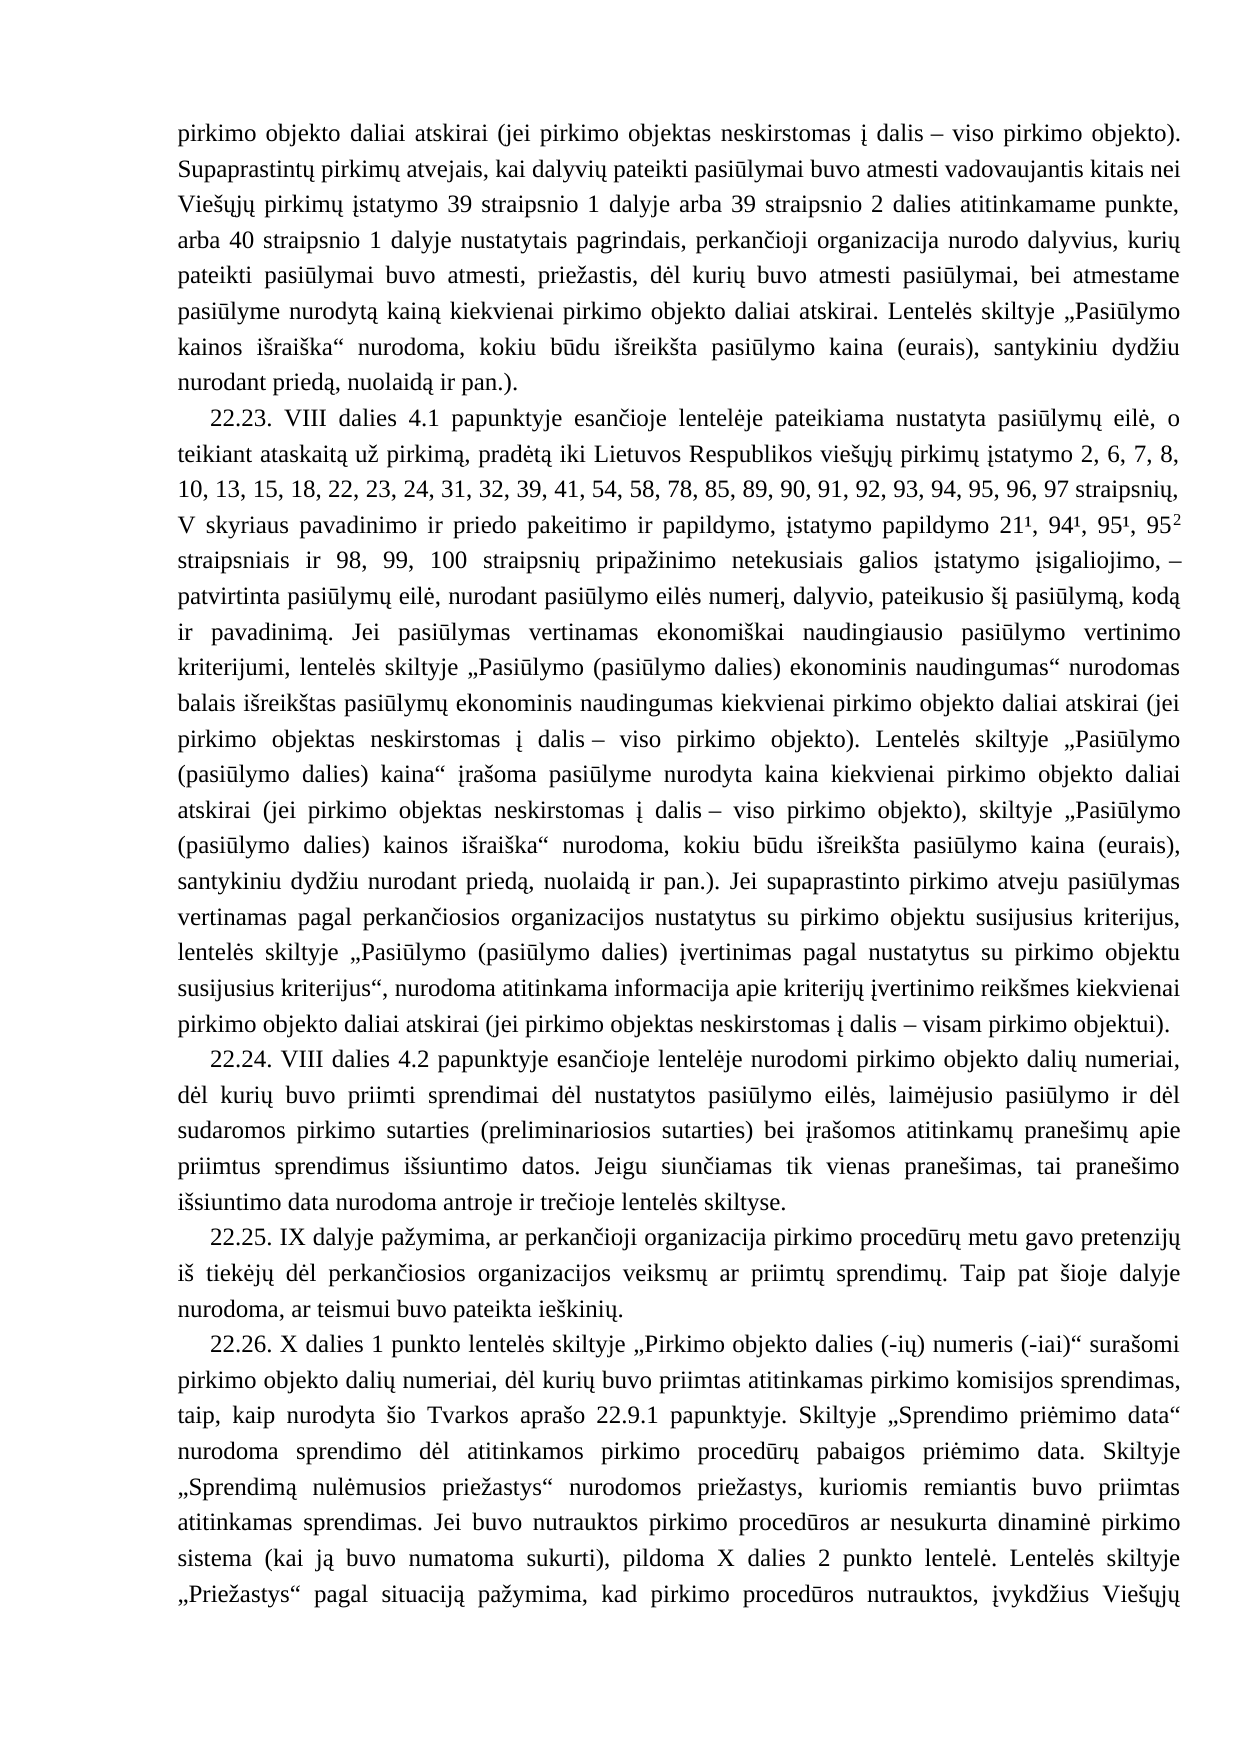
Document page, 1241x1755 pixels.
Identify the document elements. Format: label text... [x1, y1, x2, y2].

text 22.26. X dalies 1 punkto lentelės skiltyje „Pirkimo objekto dalies (-ių) numeris (-iai)“ surašomi pirkimo objekto dalių numeriai, dėl kurių buvo priimtas atitinkamas pirkimo komisijos sprendimas, taip, kaip nurodyta šio Tvarkos aprašo 22.9.1 papunktyje. Skiltyje „Sprendimo priėmimo data“ nurodoma sprendimo dėl atitinkamos pirkimo procedūrų pabaigos priėmimo data. Skiltyje „Sprendimą nulėmusios priežastys“ nurodomos priežastys, kuriomis remiantis buvo priimtas atitinkamas sprendimas. Jei buvo nutrauktos pirkimo procedūros ar nesukurta dinaminė pirkimo sistema (kai ją buvo numatoma sukurti), pildoma X dalies 2 punkto lentelė. Lentelės skiltyje „Priežastys“ pagal situaciją pažymima, kad pirkimo procedūros nutrauktos, įvykdžius Viešųjų [177, 1329, 1181, 1607]
text 22.24. VIII dalies 4.2 papunktyje esančioje lentelėje nurodomi pirkimo objekto dalių numeriai, dėl kurių buvo priimti sprendimai dėl nustatytos pasiūlymo eilės, laimėjusio pasiūlymo ir dėl sudaromos pirkimo sutarties (preliminariosios sutarties) bei įrašomos atitinkamų pranešimų apie priimtus sprendimus išsiuntimo datos. Jeigu siunčiamas tik vienas pranešimas, tai pranešimo išsiuntimo data nurodoma antroje ir trečioje lentelės skiltyse. [177, 1044, 1181, 1216]
text 22.23. VIII dalies 4.1 papunktyje esančioje lentelėje pateikiama nustatyta pasiūlymų eilė, o teikiant ataskaitą už pirkimą, pradėtą iki Lietuvos Respublikos viešųjų pirkimų įstatymo 2, 6, 7, 8, 10, 13, 15, 18, 22, 23, 24, 31, 32, 39, 41, 54, 58, 78, 85, 89, 90, 91, 92, 93, 94, 95, 96, 97 straipsnių, V skyriaus pavadinimo ir priedo pakeitimo ir papildymo, įstatymo papildymo 21¹, 94¹, 95¹, 952 straipsniais ir 98, 99, 100 straipsnių pripažinimo netekusiais galios įstatymo įsigaliojimo, – patvirtinta pasiūlymų eilė, nurodant pasiūlymo eilės numerį, dalyvio, pateikusio šį pasiūlymą, kodą ir pavadinimą. Jei pasiūlymas vertinamas ekonomiškai naudingiausio pasiūlymo vertinimo kriterijumi, lentelės skiltyje „Pasiūlymo (pasiūlymo dalies) ekonominis naudingumas“ nurodomas balais išreikštas pasiūlymų ekonominis naudingumas kiekvienai pirkimo objekto daliai atskirai (jei pirkimo objektas neskirstomas į dalis – viso pirkimo objekto). Lentelės skiltyje „Pasiūlymo (pasiūlymo dalies) kaina“ įrašoma pasiūlyme nurodyta kaina kiekvienai pirkimo objekto daliai atskirai (jei pirkimo objektas neskirstomas į dalis – viso pirkimo objekto), skiltyje „Pasiūlymo (pasiūlymo dalies) kainos išraiška“ nurodoma, kokiu būdu išreikšta pasiūlymo kaina (eurais), santykiniu dydžiu nurodant priedą, nuolaidą ir pan.). Jei supaprastinto pirkimo atveju pasiūlymas vertinamas pagal perkančiosios organizacijos nustatytus su pirkimo objektu susijusius kriterijus, lentelės skiltyje „Pasiūlymo (pasiūlymo dalies) įvertinimas pagal nustatytus su pirkimo objektu susijusius kriterijus“, nurodoma atitinkama informacija apie kriterijų įvertinimo reikšmes kiekvienai pirkimo objekto daliai atskirai (jei pirkimo objektas neskirstomas į dalis – visam pirkimo objektui). [177, 403, 1181, 1037]
text pirkimo objekto daliai atskirai (jei pirkimo objektas neskirstomas į dalis – viso pirkimo objekto). Supaprastintų pirkimų atvejais, kai dalyvių pateikti pasiūlymai buvo atmesti vadovaujantis kitais nei Viešųjų pirkimų įstatymo 39 straipsnio 1 dalyje arba 39 straipsnio 2 dalies atitinkamame punkte, arba 40 straipsnio 1 dalyje nustatytais pagrindais, perkančioji organizacija nurodo dalyvius, kurių pateikti pasiūlymai buvo atmesti, priežastis, dėl kurių buvo atmesti pasiūlymai, bei atmestame pasiūlyme nurodytą kainą kiekvienai pirkimo objekto daliai atskirai. Lentelės skiltyje „Pasiūlymo kainos išraiška“ nurodoma, kokiu būdu išreikšta pasiūlymo kaina (eurais), santykiniu dydžiu nurodant priedą, nuolaidą ir pan.). [177, 118, 1181, 396]
text 22.25. IX dalyje pažymima, ar perkančioji organizacija pirkimo procedūrų metu gavo pretenzijų iš tiekėjų dėl perkančiosios organizacijos veiksmų ar priimtų sprendimų. Taip pat šioje dalyje nurodoma, ar teismui buvo pateikta ieškinių. [177, 1222, 1181, 1322]
